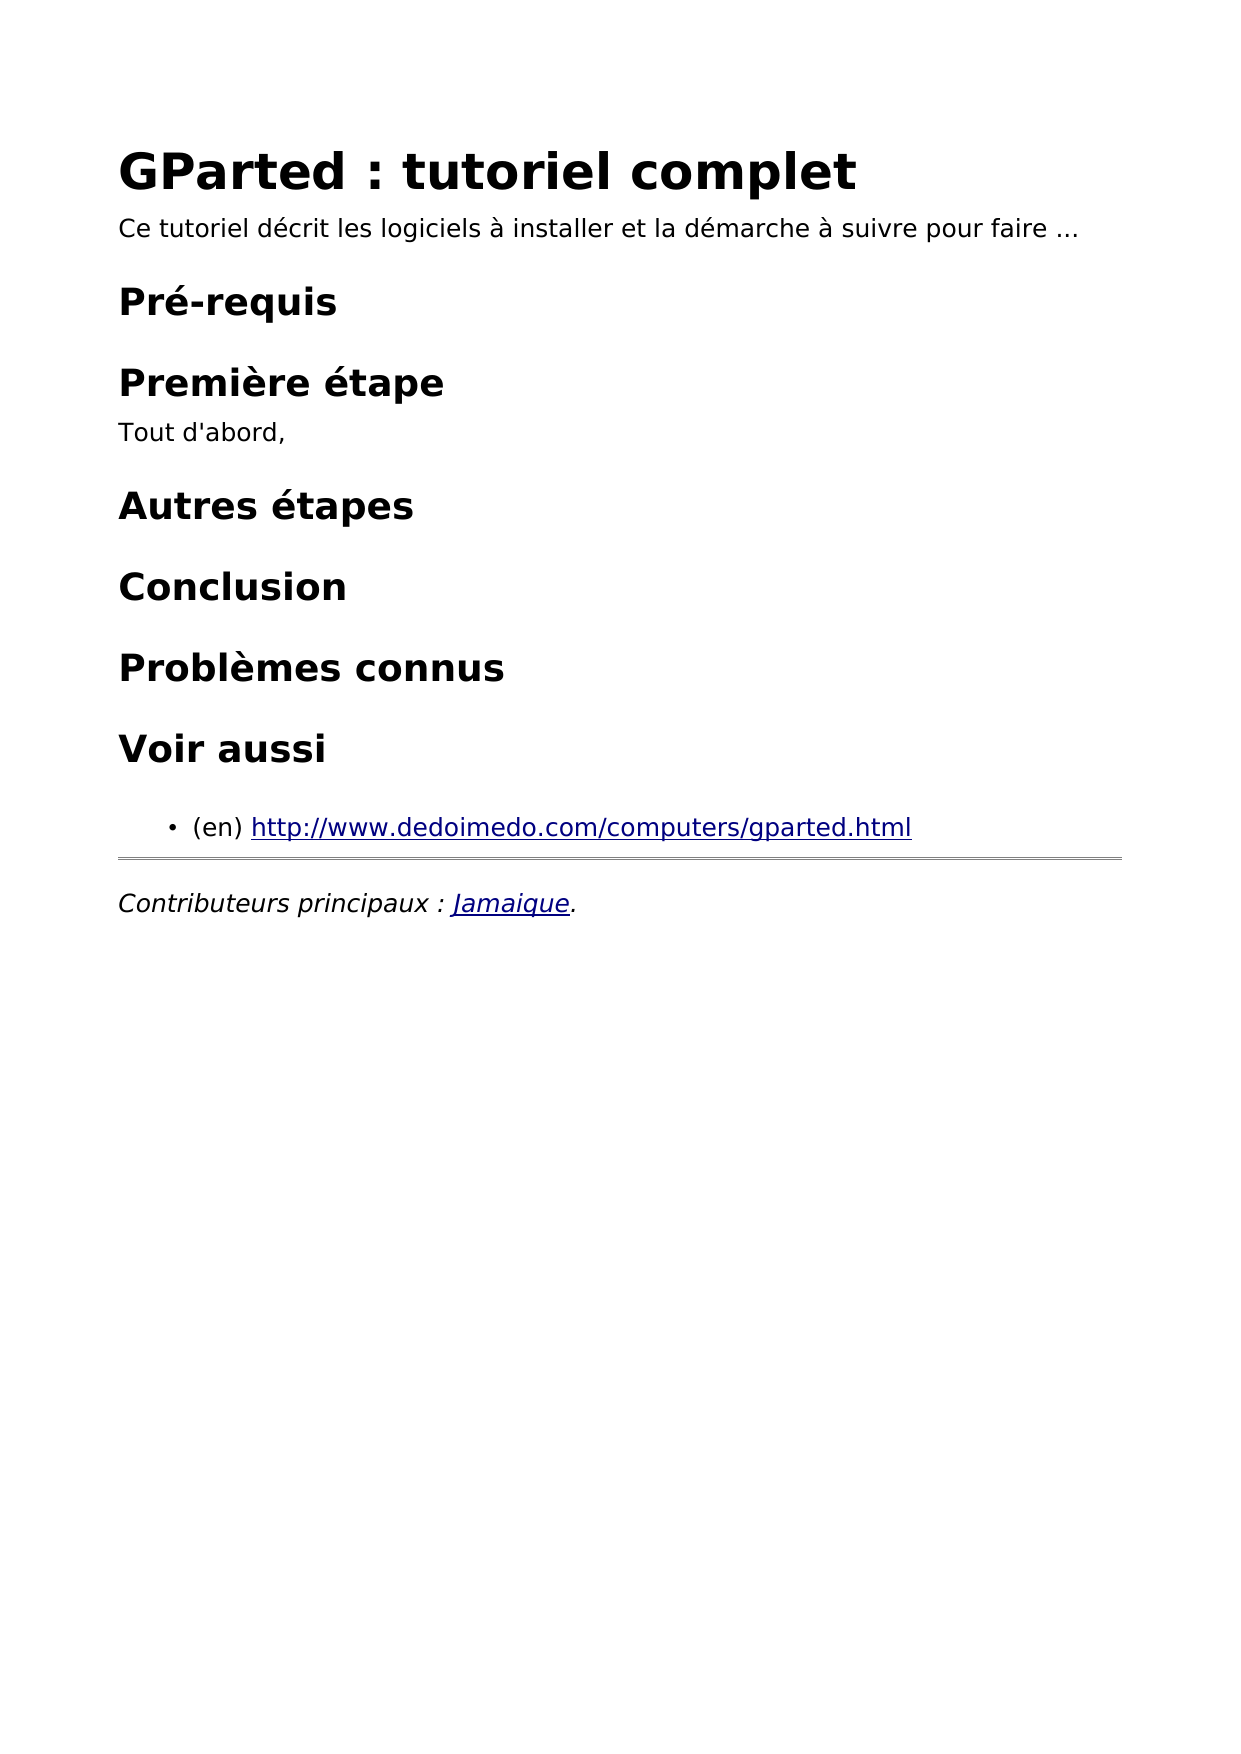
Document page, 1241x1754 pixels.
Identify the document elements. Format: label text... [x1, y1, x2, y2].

subtitle Autres étapes [118, 484, 1122, 528]
list (en) http://www.dedoimedo.com/computers/gparted.html [177, 813, 1122, 843]
subtitle Pré-requis [118, 281, 1122, 324]
subtitle Première étape [118, 362, 1122, 405]
subtitle Problèmes connus [118, 647, 1122, 690]
subtitle GParted : tutoriel complet [118, 143, 1122, 201]
text Ce tutoriel décrit les logiciels à installer et la démarche à suivre pour faire ... [118, 214, 1122, 243]
text Tout d'abord, [118, 418, 1122, 447]
text Contributeurs principaux : Jamaique. [118, 889, 1122, 918]
subtitle Conclusion [118, 566, 1122, 609]
subtitle Voir aussi [118, 728, 1122, 772]
